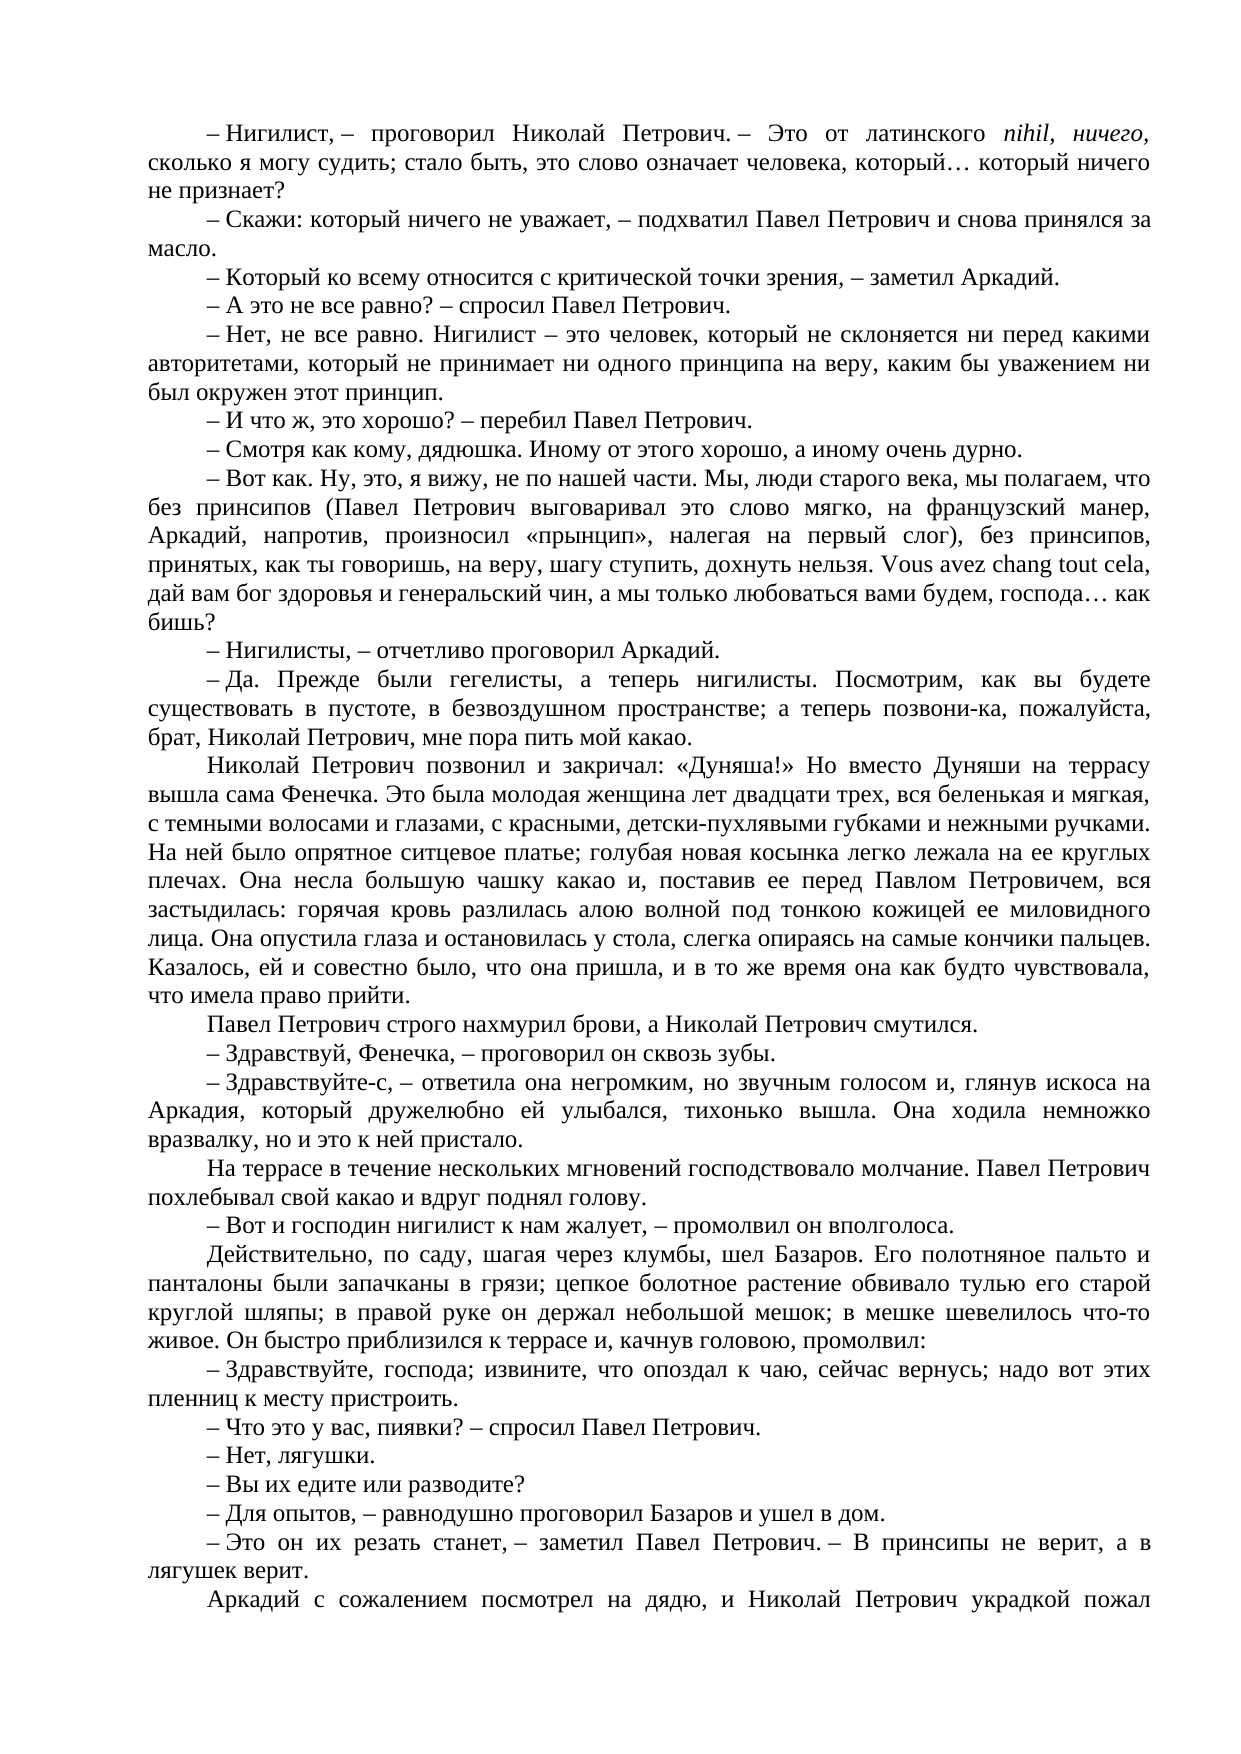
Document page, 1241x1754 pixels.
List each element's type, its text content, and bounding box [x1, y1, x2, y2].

text Николай Петрович позвонил и закричал: «Дуняша!» Но вместо Дуняши на террасу вышла сама Фенечка. Это была молодая женщина лет двадцати трех, вся беленькая и мягкая, с темными волосами и глазами, с красными, детски-пухлявыми губками и нежными ручками. На ней было опрятное ситцевое платье; голубая новая косынка легко лежала на ее круглых плечах. Она несла большую чашку какао и, поставив ее перед Павлом Петровичем, вся застыдилась: горячая кровь разлилась алою волной под тонкою кожицей ее миловидного лица. Она опустила глаза и остановилась у стола, слегка опираясь на самые кончики пальцев. Казалось, ей и совестно было, что она пришла, и в то же время она как будто чувствовала, что имела право прийти. [148, 751, 1152, 1009]
text Павел Петрович строго нахмурил брови, а Николай Петрович смутился. [148, 1009, 1152, 1038]
text Действительно, по саду, шагая через клумбы, шел Базаров. Его полотняное пальто и панталоны были запачканы в грязи; цепкое болотное растение обвивало тулью его старой круглой шляпы; в правой руке он держал небольшой мешок; в мешке шевелилось что-то живое. Он быстро приблизился к террасе и, качнув головою, промолвил: [148, 1239, 1152, 1354]
text – Вот как. Ну, это, я вижу, не по нашей части. Мы, люди старого века, мы полагаем, что без принсипов (Павел Петрович выговаривал это слово мягко, на французский манер, Аркадий, напротив, произносил «прынцип», налегая на первый слог), без принсипов, принятых, как ты говоришь, на веру, шагу ступить, дохнуть нельзя. Vous avez chang tout cela, дай вам бог здоровья и генеральский чин, а мы только любоваться вами будем, господа… как бишь? [148, 463, 1152, 636]
text – Нет, лягушки. [148, 1441, 1152, 1469]
text – Да. Прежде были гегелисты, а теперь нигилисты. Посмотрим, как вы будете существовать в пустоте, в безвоздушном пространстве; а теперь позвони-ка, пожалуйста, брат, Николай Петрович, мне пора пить мой какао. [148, 664, 1152, 751]
text Аркадий с сожалением посмотрел на дядю, и Николай Петрович украдкой пожал [148, 1584, 1152, 1613]
text – Вы их едите или разводите? [148, 1469, 1152, 1498]
text – Вот и господин нигилист к нам жалует, – промолвил он вполголоса. [148, 1211, 1152, 1239]
text – Это он их резать станет, – заметил Павел Петрович. – В принсипы не верит, а в лягушек верит. [148, 1527, 1152, 1584]
text – Здравствуйте, господа; извините, что опоздал к чаю, сейчас вернусь; надо вот этих пленниц к месту пристроить. [148, 1354, 1152, 1412]
text – Нет, не все равно. Нигилист – это человек, который не склоняется ни перед какими авторитетами, который не принимает ни одного принципа на веру, каким бы уважением ни был окружен этот принцип. [148, 319, 1152, 406]
text – Здравствуйте-с, – ответила она негромким, но звучным голосом и, глянув искоса на Аркадия, который дружелюбно ей улыбался, тихонько вышла. Она ходила немножко вразвалку, но и это к ней пристало. [148, 1067, 1152, 1153]
text – Нигилист, – проговорил Николай Петрович. – Это от латинского nihil, ничего, сколько я могу судить; стало быть, это слово означает человека, который… который ничего не признает? [148, 118, 1152, 204]
text – А это не все равно? – спросил Павел Петрович. [148, 291, 1152, 319]
text – И что ж, это хорошо? – перебил Павел Петрович. [148, 406, 1152, 434]
text – Скажи: который ничего не уважает, – подхватил Павел Петрович и снова принялся за масло. [148, 204, 1152, 262]
text – Здравствуй, Фенечка, – проговорил он сквозь зубы. [148, 1038, 1152, 1067]
text На террасе в течение нескольких мгновений господствовало молчание. Павел Петрович похлебывал свой какао и вдруг поднял голову. [148, 1153, 1152, 1211]
text – Для опытов, – равнодушно проговорил Базаров и ушел в дом. [148, 1498, 1152, 1527]
text – Что это у вас, пиявки? – спросил Павел Петрович. [148, 1412, 1152, 1441]
text – Нигилисты, – отчетливо проговорил Аркадий. [148, 636, 1152, 664]
text – Смотря как кому, дядюшка. Иному от этого хорошо, а иному очень дурно. [148, 434, 1152, 463]
text – Который ко всему относится с критической точки зрения, – заметил Аркадий. [148, 262, 1152, 291]
